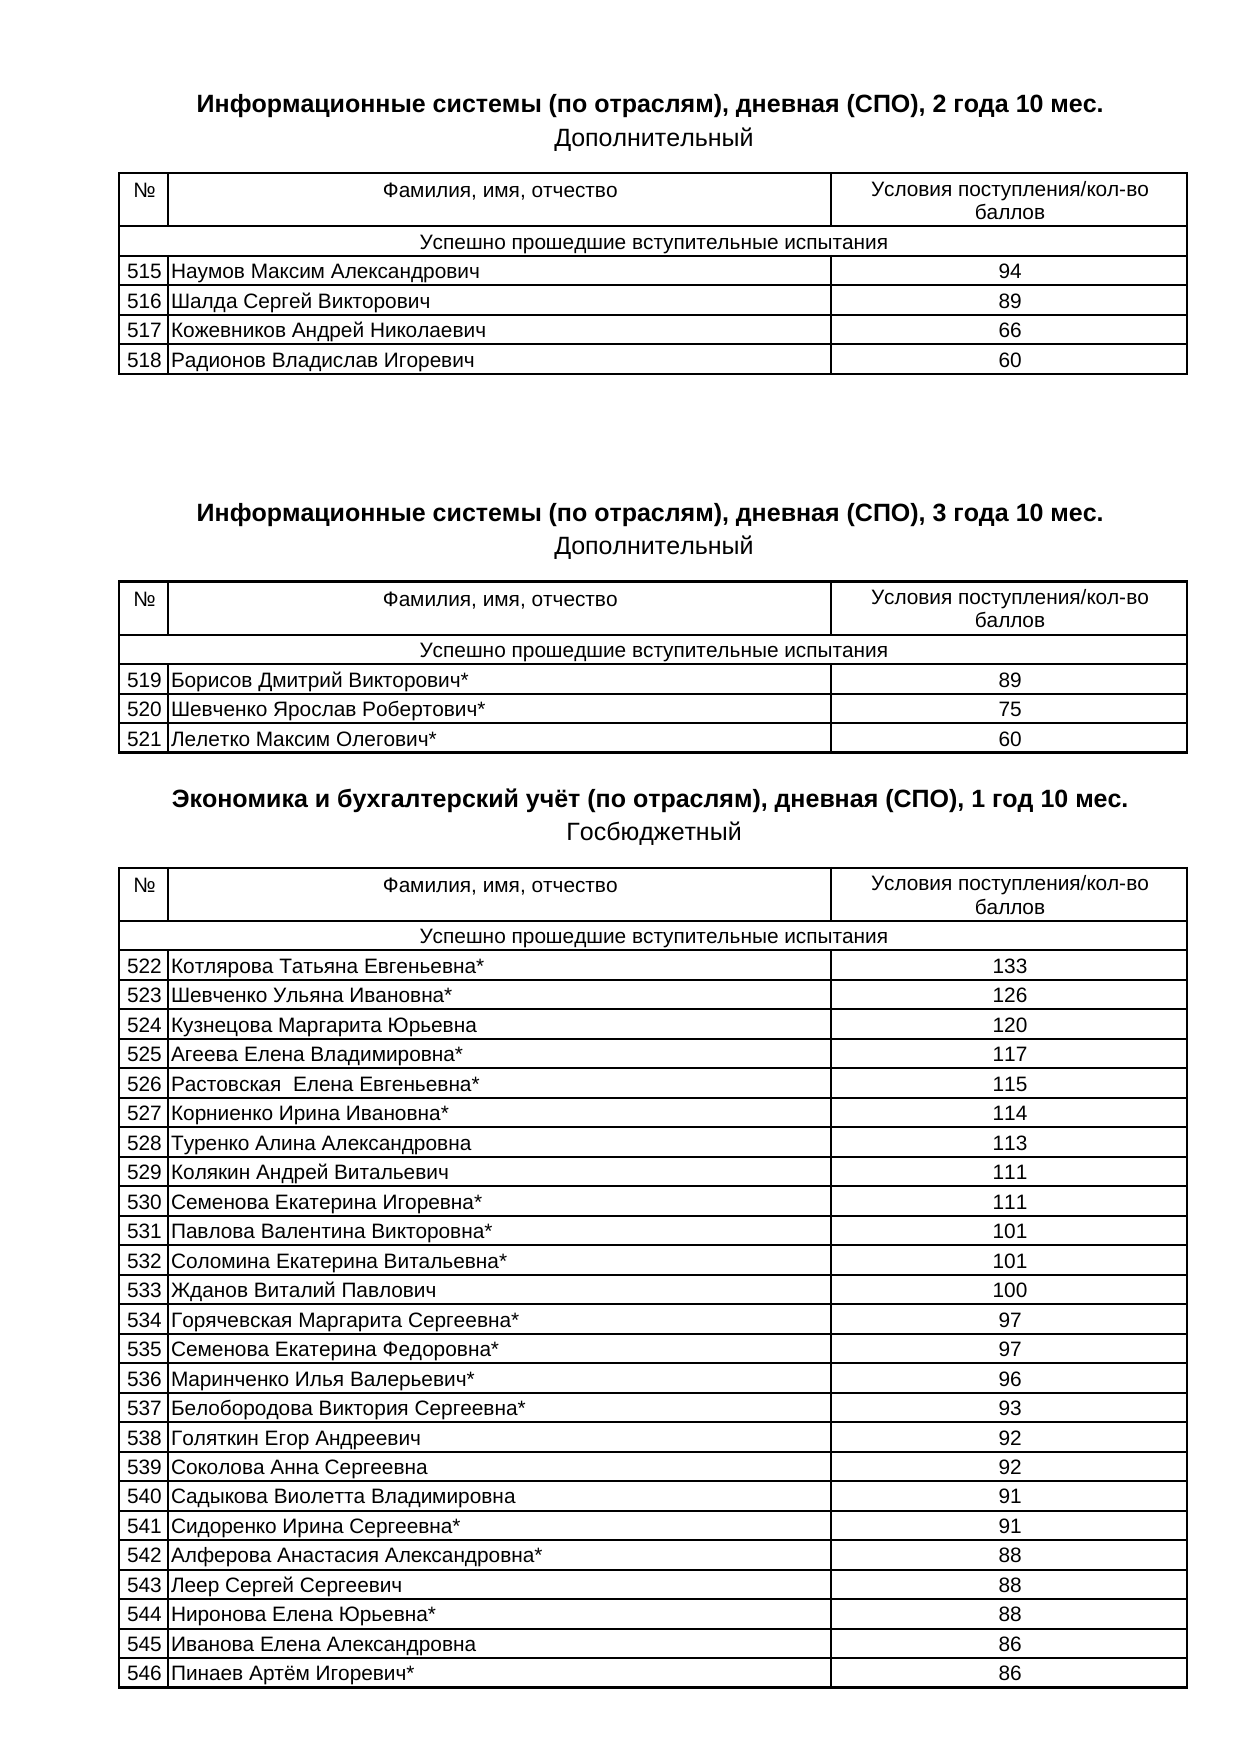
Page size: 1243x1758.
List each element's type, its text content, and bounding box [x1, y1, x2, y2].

table_cell 133 [832, 951, 1186, 979]
table_cell 91 [832, 1512, 1186, 1539]
table_cell Кузнецова Маргарита Юрьевна [169, 1010, 830, 1038]
table_cell Условия поступления/кол-во баллов [832, 869, 1186, 920]
table_cell 517 [120, 316, 167, 343]
table_cell 529 [120, 1158, 167, 1185]
table_cell Фамилия, имя, отчество [169, 174, 830, 225]
table_cell 113 [832, 1128, 1186, 1156]
table_cell Колякин Андрей Витальевич [169, 1158, 830, 1185]
table_cell 524 [120, 1010, 167, 1038]
table_cell 518 [120, 345, 167, 373]
table_cell Жданов Виталий Павлович [169, 1276, 830, 1303]
table_cell 89 [832, 286, 1186, 314]
table_cell 536 [120, 1364, 167, 1392]
table_cell Иванова Елена Александровна [169, 1630, 830, 1657]
table_cell 539 [120, 1453, 167, 1480]
table_cell 111 [832, 1187, 1186, 1215]
table_cell Шевченко Ульяна Ивановна* [169, 981, 830, 1008]
table_cell Туренко Алина Александровна [169, 1128, 830, 1156]
table_cell 88 [832, 1541, 1186, 1568]
table_cell 117 [832, 1040, 1186, 1067]
table_cell Кожевников Андрей Николаевич [169, 316, 830, 343]
table_cell 75 [832, 695, 1186, 722]
table_cell 86 [832, 1630, 1186, 1657]
table_cell Растовская Елена Евгеньевна* [169, 1069, 830, 1097]
table_cell 535 [120, 1335, 167, 1362]
table_cell Дополнительный [119, 121, 1187, 168]
table_cell 515 [120, 257, 167, 284]
table_cell 540 [120, 1482, 167, 1509]
table_cell Фамилия, имя, отчество [169, 583, 830, 633]
table_cell 93 [832, 1394, 1186, 1421]
table_cell Котлярова Татьяна Евгеньевна* [169, 951, 830, 979]
table_cell [119, 863, 1187, 867]
table_cell 97 [832, 1335, 1186, 1362]
table_cell 545 [120, 1630, 167, 1657]
table_cell Условия поступления/кол-во баллов [832, 583, 1186, 633]
table_cell 96 [832, 1364, 1186, 1392]
table_cell 541 [120, 1512, 167, 1539]
table_cell 543 [120, 1571, 167, 1598]
table_cell Агеева Елена Владимировна* [169, 1040, 830, 1067]
table_cell 546 [120, 1659, 167, 1686]
table_cell Госбюджетный [119, 816, 1187, 863]
table_cell 522 [120, 951, 167, 979]
table_cell 544 [120, 1600, 167, 1627]
table_cell 88 [832, 1600, 1186, 1627]
table_cell Павлова Валентина Викторовна* [169, 1217, 830, 1244]
table_cell 534 [120, 1305, 167, 1333]
table_cell 91 [832, 1482, 1186, 1509]
table_cell Ниронова Елена Юрьевна* [169, 1600, 830, 1627]
table_cell 100 [832, 1276, 1186, 1303]
table_cell Леер Сергей Сергеевич [169, 1571, 830, 1598]
table_cell 531 [120, 1217, 167, 1244]
table_cell 526 [120, 1069, 167, 1097]
table_cell 114 [832, 1099, 1186, 1126]
table_cell 120 [832, 1010, 1186, 1038]
table_cell 523 [120, 981, 167, 1008]
table_cell Шевченко Ярослав Робертович* [169, 695, 830, 722]
table_cell Садыкова Виолетта Владимировна [169, 1482, 830, 1509]
table_cell 538 [120, 1423, 167, 1451]
table_cell 532 [120, 1246, 167, 1274]
table_cell 60 [832, 345, 1186, 373]
table_cell [119, 375, 1187, 449]
table_cell 537 [120, 1394, 167, 1421]
table_cell 542 [120, 1541, 167, 1568]
table_cell Алферова Анастасия Александровна* [169, 1541, 830, 1568]
table_cell Радионов Владислав Игоревич [169, 345, 830, 373]
table_cell № [120, 583, 167, 633]
table_cell Фамилия, имя, отчество [169, 869, 830, 920]
table_cell 94 [832, 257, 1186, 284]
table_cell 92 [832, 1453, 1186, 1480]
table_cell Пинаев Артём Игоревич* [169, 1659, 830, 1686]
table_cell 101 [832, 1217, 1186, 1244]
table_cell № [120, 174, 167, 225]
table_cell Белобородова Виктория Сергеевна* [169, 1394, 830, 1421]
table_cell Соколова Анна Сергеевна [169, 1453, 830, 1480]
table_cell 101 [832, 1246, 1186, 1274]
table_cell № [120, 869, 167, 920]
table_cell 88 [832, 1571, 1186, 1598]
table_cell 516 [120, 286, 167, 314]
table_cell Голяткин Егор Андреевич [169, 1423, 830, 1451]
table_cell 89 [832, 665, 1186, 692]
table_cell 533 [120, 1276, 167, 1303]
table_cell Лелетко Максим Олегович* [169, 724, 830, 751]
table_cell Сидоренко Ирина Сергеевна* [169, 1512, 830, 1539]
table_cell 519 [120, 665, 167, 692]
table_cell Борисов Дмитрий Викторович* [169, 665, 830, 692]
table_header Информационные системы (по отраслям), дневная (СПО), 2 года 10 мес. [119, 88, 1187, 119]
table_cell 530 [120, 1187, 167, 1215]
table_cell 525 [120, 1040, 167, 1067]
table_cell Семенова Екатерина Игоревна* [169, 1187, 830, 1215]
table_cell Успешно прошедшие вступительные испытания [120, 227, 1186, 255]
table_header Экономика и бухгалтерский учёт (по отраслям), дневная (СПО), 1 год 10 мес. [119, 782, 1187, 813]
table_cell 60 [832, 724, 1186, 751]
table_cell [119, 168, 1187, 172]
table_cell Маринченко Илья Валерьевич* [169, 1364, 830, 1392]
table_cell 92 [832, 1423, 1186, 1451]
table_cell 86 [832, 1659, 1186, 1686]
table_cell Успешно прошедшие вступительные испытания [120, 922, 1186, 949]
table_cell Корниенко Ирина Ивановна* [169, 1099, 830, 1126]
table_cell 66 [832, 316, 1186, 343]
table_cell Дополнительный [119, 529, 1187, 577]
table_cell 115 [832, 1069, 1186, 1097]
table_cell 97 [832, 1305, 1186, 1333]
table_cell 111 [832, 1158, 1186, 1185]
table_cell 521 [120, 724, 167, 751]
table_cell 528 [120, 1128, 167, 1156]
table_cell 126 [832, 981, 1186, 1008]
table_cell 527 [120, 1099, 167, 1126]
table_cell Наумов Максим Александрович [169, 257, 830, 284]
table_header Информационные системы (по отраслям), дневная (СПО), 3 года 10 мес. [119, 496, 1187, 527]
table_cell 520 [120, 695, 167, 722]
table_cell Успешно прошедшие вступительные испытания [120, 636, 1186, 663]
table_cell Соломина Екатерина Витальевна* [169, 1246, 830, 1274]
table_cell Горячевская Маргарита Сергеевна* [169, 1305, 830, 1333]
table_cell Семенова Екатерина Федоровна* [169, 1335, 830, 1362]
table_cell Шалда Сергей Викторович [169, 286, 830, 314]
table_cell Условия поступления/кол-во баллов [832, 174, 1186, 225]
